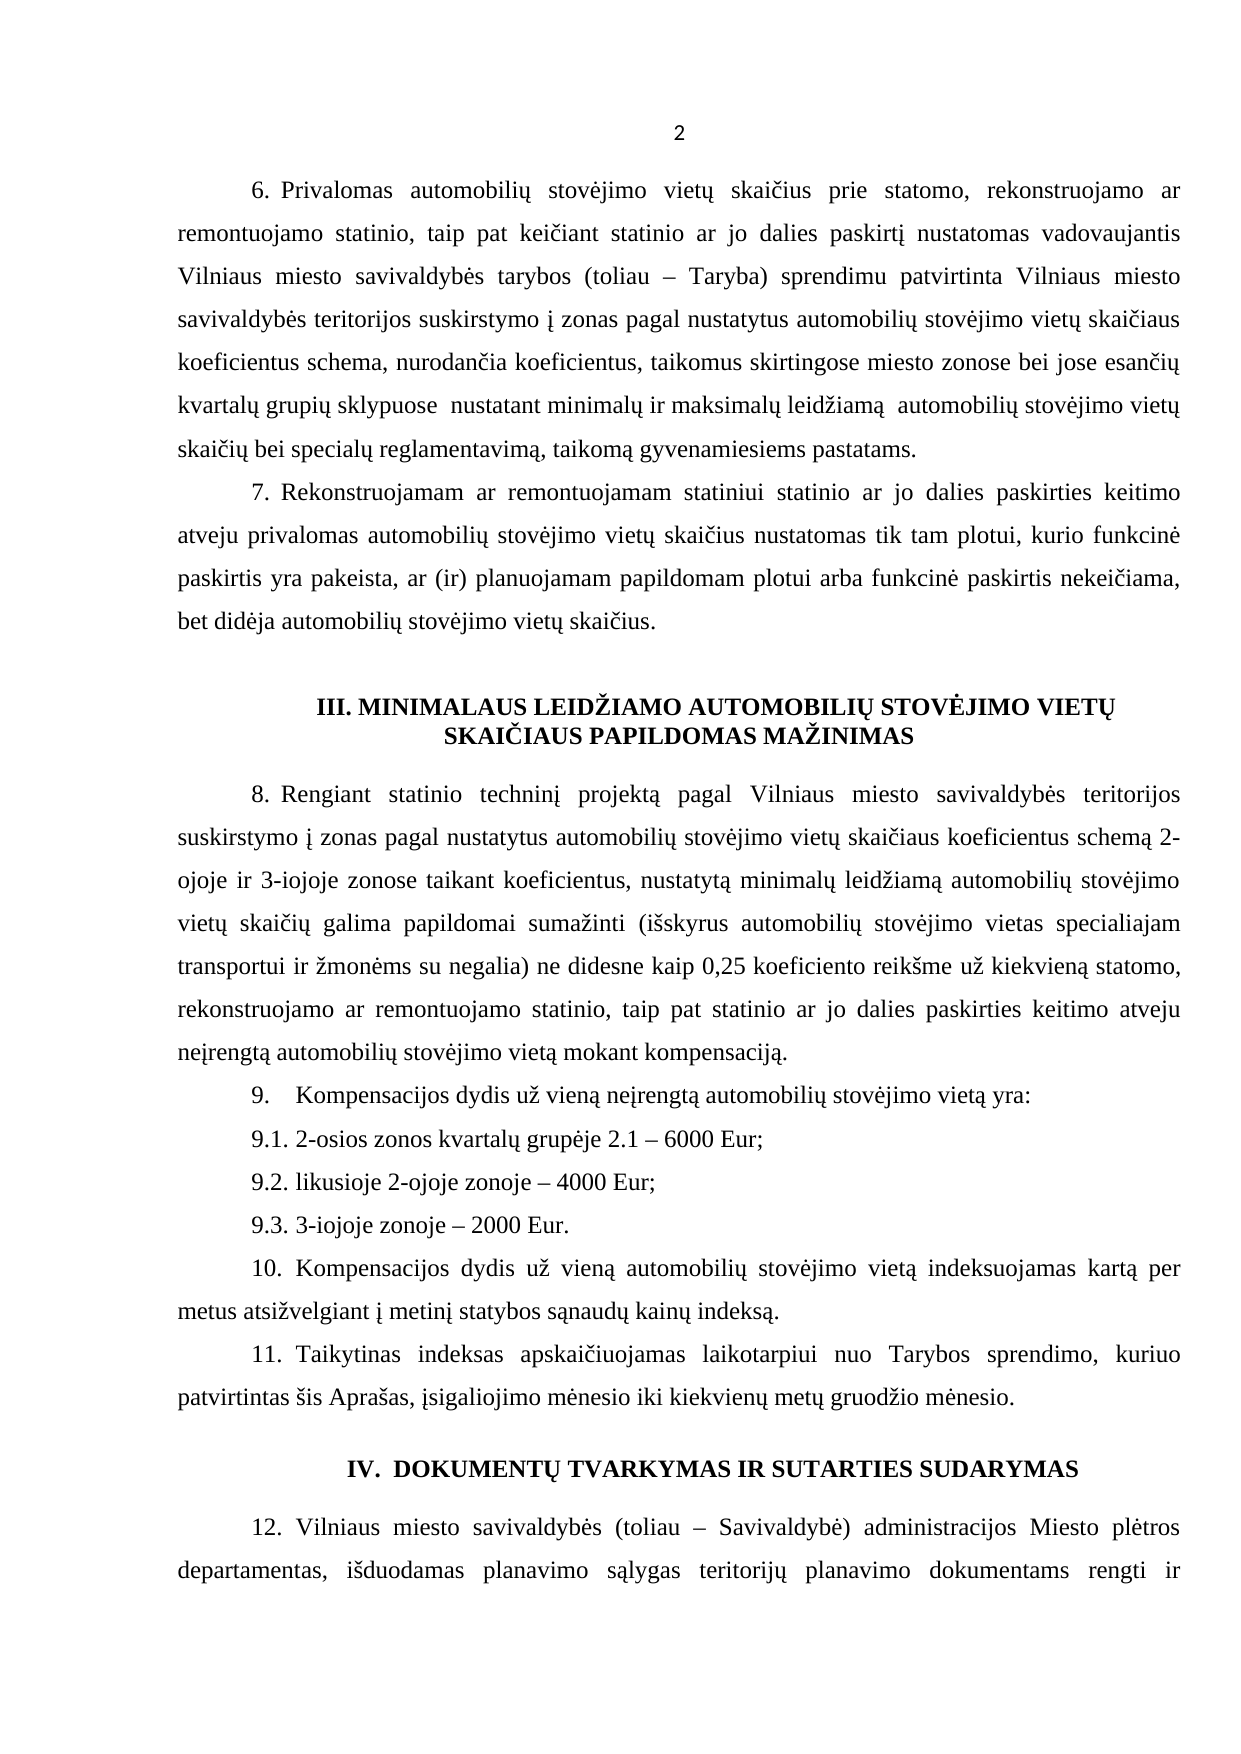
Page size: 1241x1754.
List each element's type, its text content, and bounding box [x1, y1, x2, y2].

text III. MINIMALAUS LEIDŽIAMO AUTOMOBILIŲ STOVĖJIMO VIETŲ SKAIČIAUS PAPILDOMAS MAŽINIMAS [177, 692, 1181, 750]
text 12. Vilniaus miesto savivaldybės (toliau – Savivaldybė) administracijos Miesto plėtros departamentas, išduodamas planavimo sąlygas teritorijų planavimo dokumentams rengti ir [177, 1512, 1181, 1584]
text 8. Rengiant statinio techninį projektą pagal Vilniaus miesto savivaldybės teritorijos suskirstymo į zonas pagal nustatytus automobilių stovėjimo vietų skaičiaus koeficientus schemą 2-ojoje ir 3-iojoje zonose taikant koeficientus, nustatytą minimalų leidžiamą automobilių stovėjimo vietų skaičių galima papildomai sumažinti (išskyrus automobilių stovėjimo vietas specialiajam transportui ir žmonėms su negalia) ne didesne kaip 0,25 koeficiento reikšme už kiekvieną statomo, rekonstruojamo ar remontuojamo statinio, taip pat statinio ar jo dalies paskirties keitimo atveju neįrengtą automobilių stovėjimo vietą mokant kompensaciją. [177, 779, 1181, 1066]
text 9.2. likusioje 2-ojoje zonoje – 4000 Eur; [251, 1167, 1181, 1196]
text 9.1. 2-osios zonos kvartalų grupėje 2.1 – 6000 Eur; [251, 1124, 1181, 1152]
text IV. DOKUMENTŲ TVARKYMAS IR SUTARTIES SUDARYMAS [177, 1454, 1181, 1483]
text 9.3. 3-iojoje zonoje – 2000 Eur. [251, 1210, 1181, 1239]
text 11. Taikytinas indeksas apskaičiuojamas laikotarpiui nuo Tarybos sprendimo, kuriuo patvirtintas šis Aprašas, įsigaliojimo mėnesio iki kiekvienų metų gruodžio mėnesio. [177, 1339, 1181, 1411]
text 10. Kompensacijos dydis už vieną automobilių stovėjimo vietą indeksuojamas kartą per metus atsižvelgiant į metinį statybos sąnaudų kainų indeksą. [177, 1253, 1181, 1325]
text 6. Privalomas automobilių stovėjimo vietų skaičius prie statomo, rekonstruojamo ar remontuojamo statinio, taip pat keičiant statinio ar jo dalies paskirtį nustatomas vadovaujantis Vilniaus miesto savivaldybės tarybos (toliau – Taryba) sprendimu patvirtinta Vilniaus miesto savivaldybės teritorijos suskirstymo į zonas pagal nustatytus automobilių stovėjimo vietų skaičiaus koeficientus schema, nurodančia koeficientus, taikomus skirtingose miesto zonose bei jose esančių kvartalų grupių sklypuose nustatant minimalų ir maksimalų leidžiamą automobilių stovėjimo vietų skaičių bei specialų reglamentavimą, taikomą gyvenamiesiems pastatams. [177, 175, 1181, 462]
text 7. Rekonstruojamam ar remontuojamam statiniui statinio ar jo dalies paskirties keitimo atveju privalomas automobilių stovėjimo vietų skaičius nustatomas tik tam plotui, kurio funkcinė paskirtis yra pakeista, ar (ir) planuojamam papildomam plotui arba funkcinė paskirtis nekeičiama, bet didėja automobilių stovėjimo vietų skaičius. [177, 477, 1181, 635]
text 9. Kompensacijos dydis už vieną neįrengtą automobilių stovėjimo vietą yra: [177, 1081, 1181, 1109]
